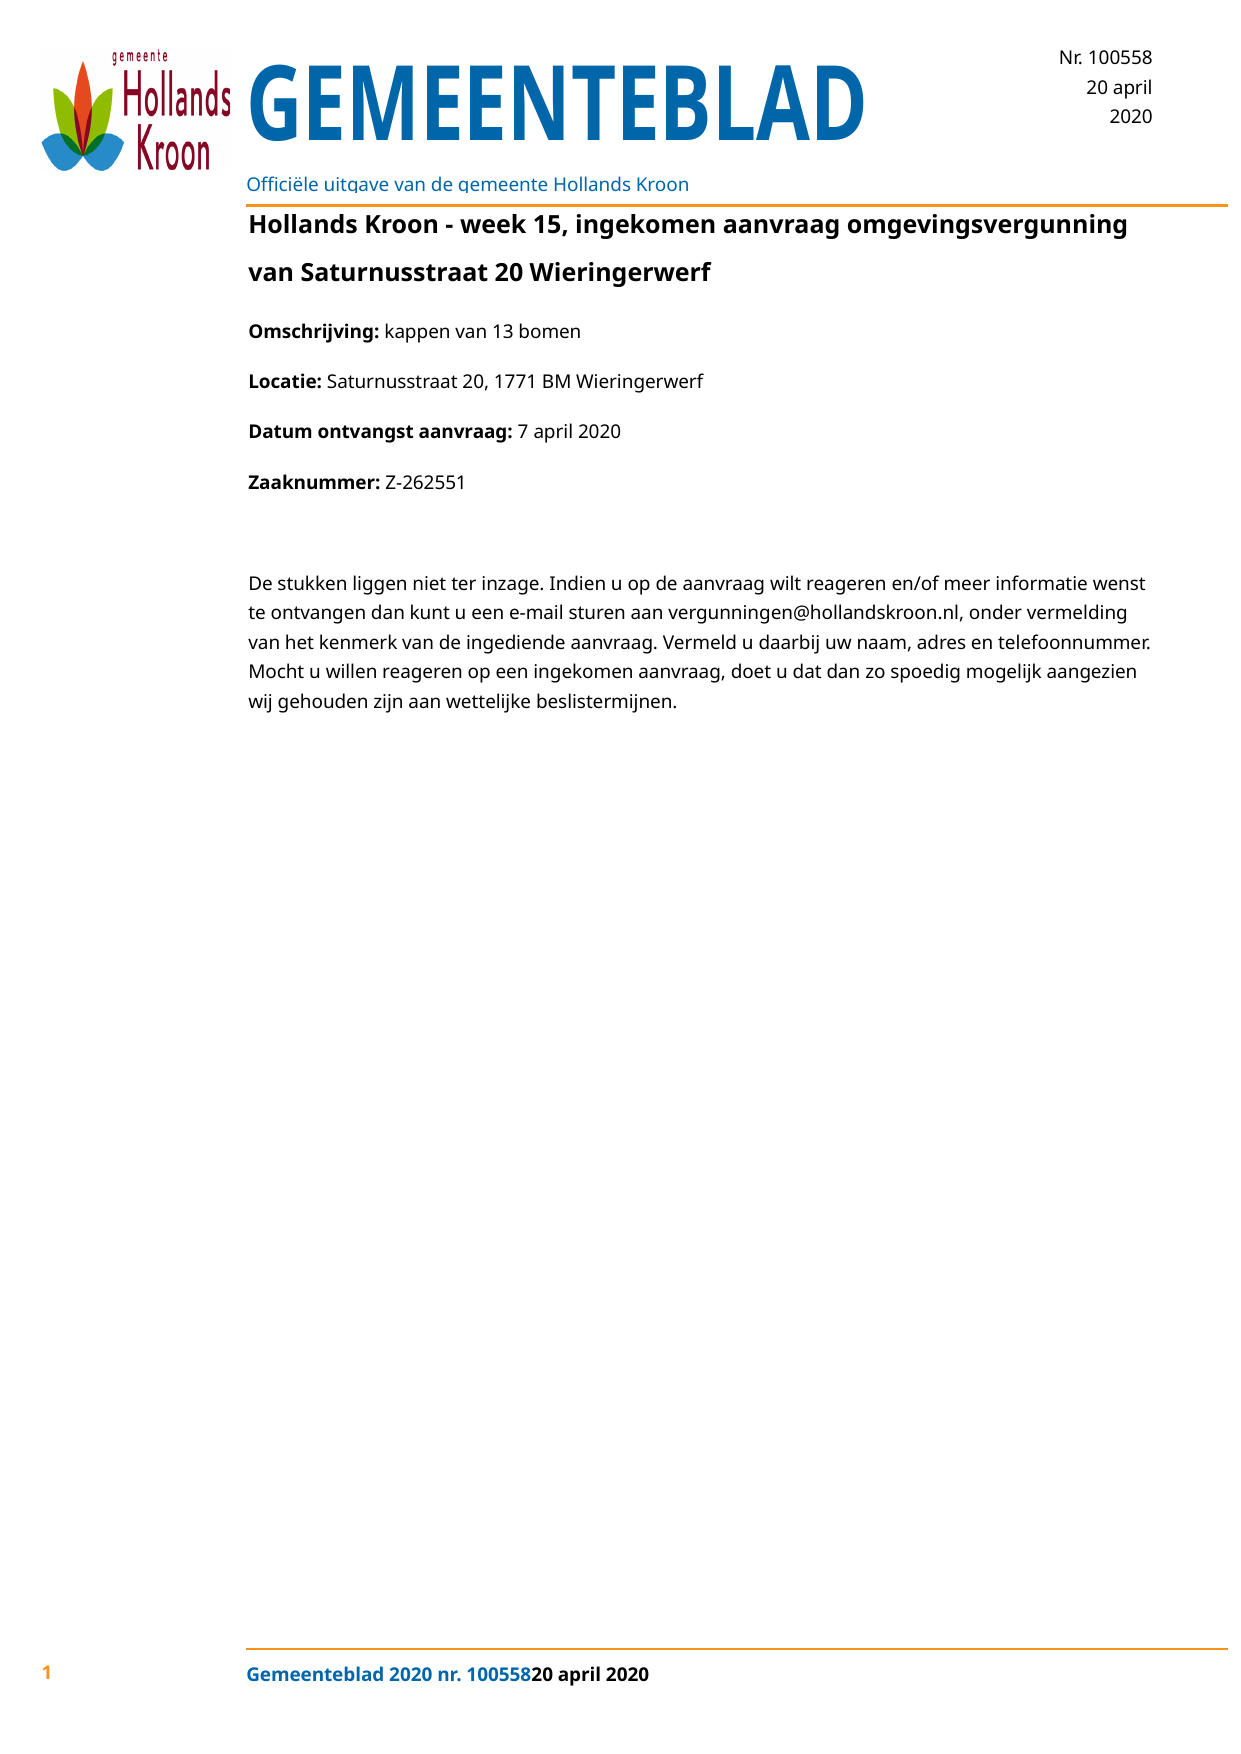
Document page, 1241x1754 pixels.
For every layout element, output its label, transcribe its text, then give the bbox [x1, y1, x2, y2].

text Datum ontvangst aanvraag: 7 april 2020 [248, 419, 1152, 444]
text Locatie: Saturnusstraat 20, 1771 BM Wieringerwerf [248, 368, 1152, 394]
text De stukken liggen niet ter inzage. Indien u op de aanvraag wilt reageren en/of meer informatie wenst te ontvangen dan kunt u een e-mail sturen aan vergunningen@hollandskroon.nl, onder vermelding van het kenmerk van de ingediende aanvraag. Vermeld u daarbij uw naam, adres en telefoonnummer. Mocht u willen reageren op een ingekomen aanvraag, doet u dat dan zo spoedig mogelijk aangezien wij gehouden zijn aan wettelijke beslistermijnen. [248, 570, 1152, 714]
picture [41, 47, 231, 172]
text Omschrijving: kappen van 13 bomen [248, 318, 1152, 344]
text Hollands Kroon - week 15, ingekomen aanvraag omgevingsvergunning van Saturnusstraat 20 Wieringerwerf [248, 207, 1152, 288]
text Zaaknummer: Z-262551 [248, 469, 1152, 495]
